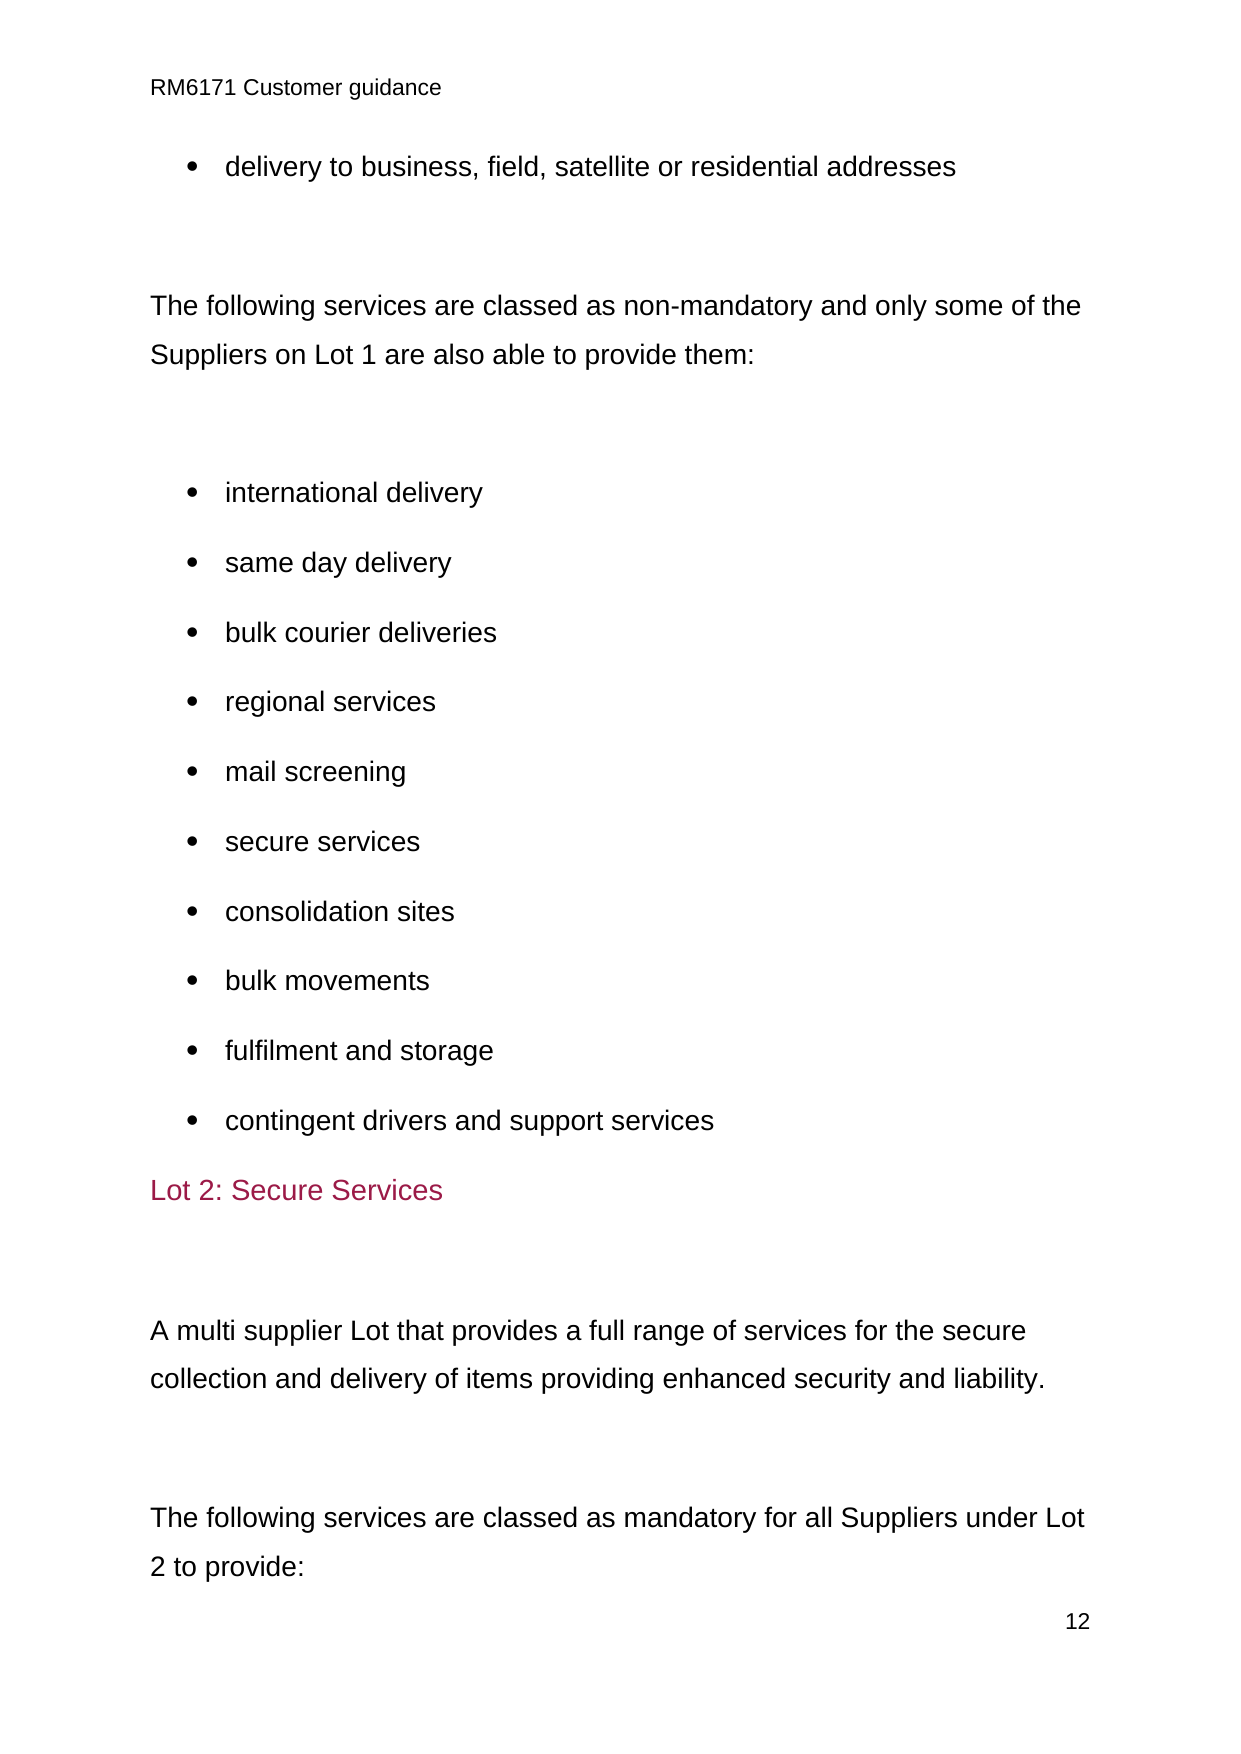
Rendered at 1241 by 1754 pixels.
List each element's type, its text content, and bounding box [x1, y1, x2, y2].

list contingent drivers and support services [187, 1103, 1090, 1136]
list mail screening [187, 755, 1090, 788]
list international delivery [187, 476, 1090, 509]
list consolidation sites [187, 894, 1090, 927]
list bulk movements [187, 964, 1090, 997]
list same day delivery [187, 546, 1090, 579]
subtitle Lot 2: Secure Services [150, 1173, 1090, 1207]
list secure services [187, 825, 1090, 857]
text A multi supplier Lot that provides a full range of services for the secure collection and delivery of items providing enhanced security and liability. [150, 1314, 1090, 1395]
list fulfilment and storage [187, 1034, 1090, 1066]
text The following services are classed as mandatory for all Suppliers under Lot 2 to provide: [150, 1501, 1090, 1582]
list delivery to business, field, satellite or residential addresses [187, 150, 1090, 183]
list regional services [187, 685, 1090, 718]
list bulk courier deliveries [187, 616, 1090, 648]
text The following services are classed as non-mandatory and only some of the Suppliers on Lot 1 are also able to provide them: [150, 289, 1090, 370]
